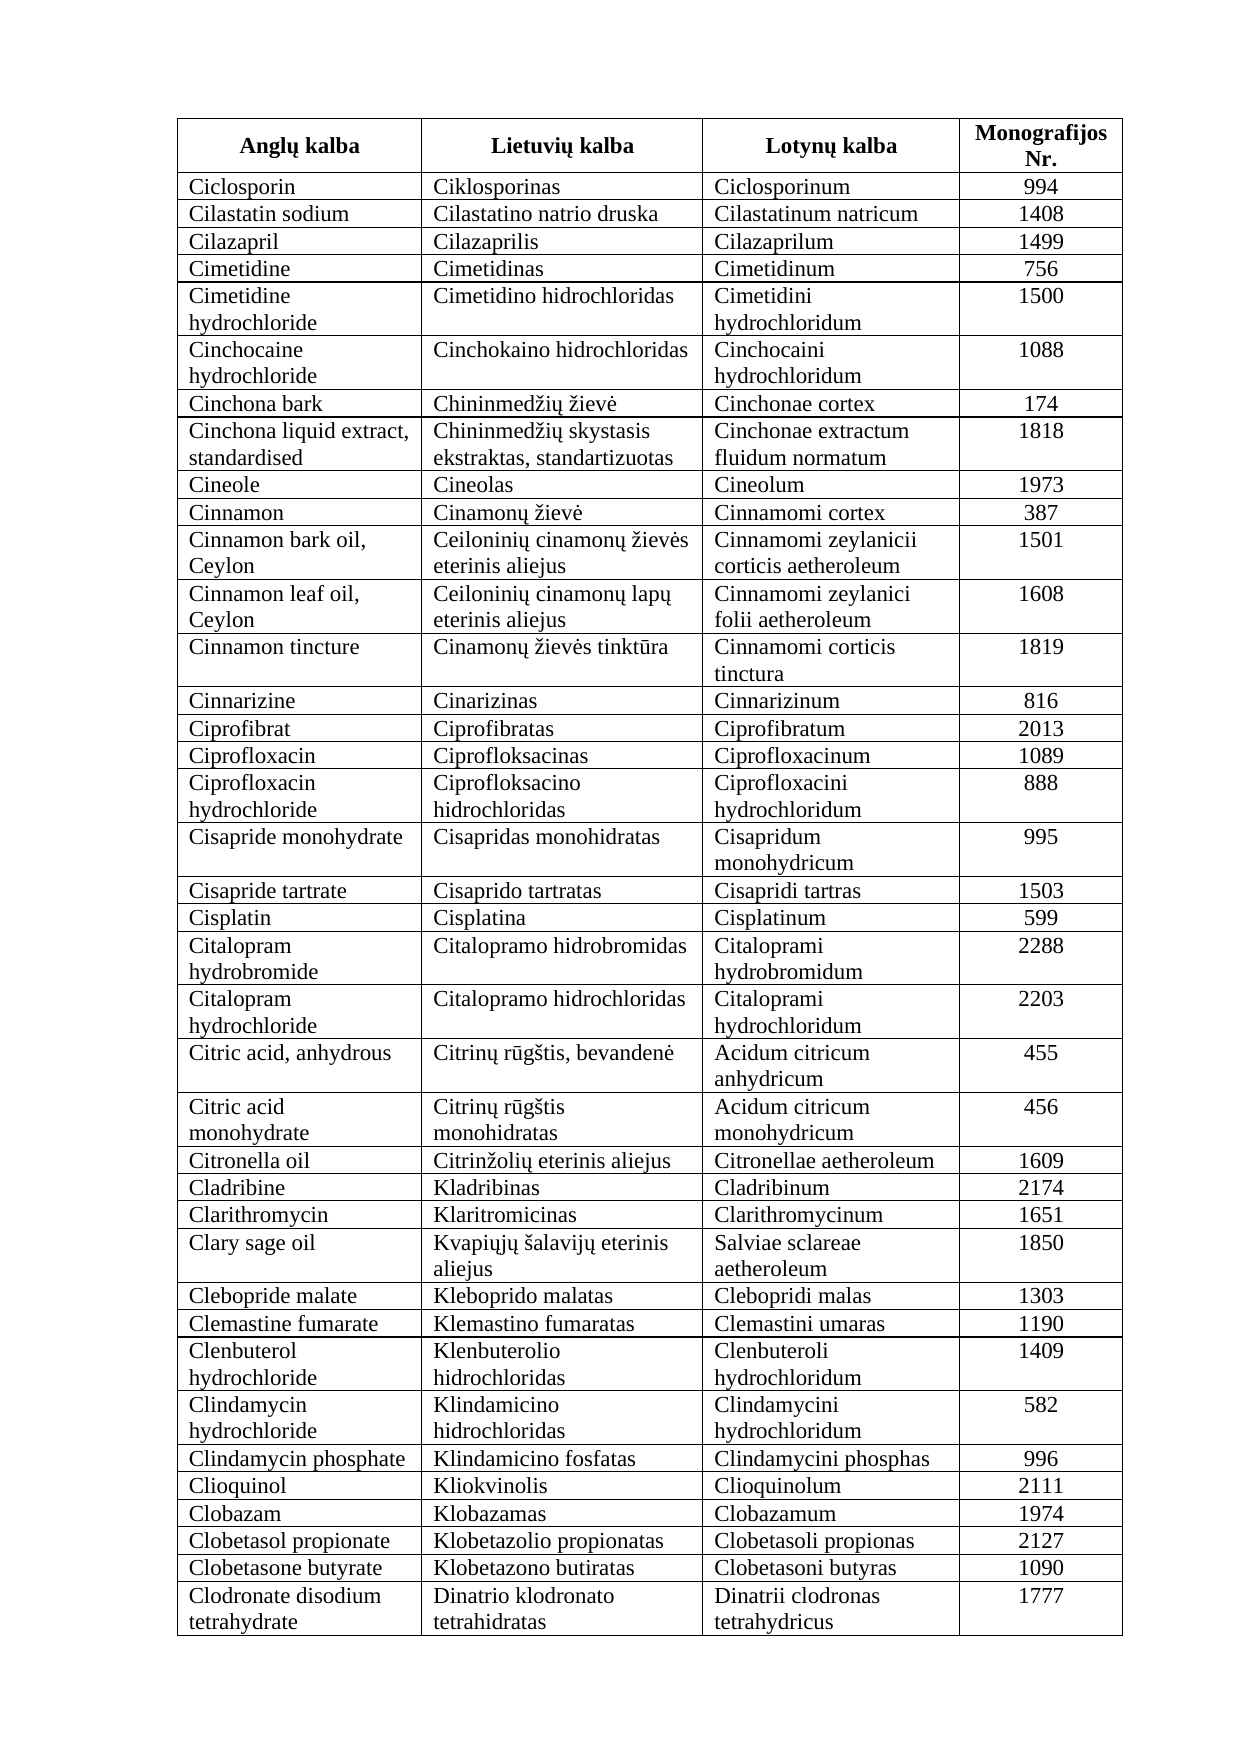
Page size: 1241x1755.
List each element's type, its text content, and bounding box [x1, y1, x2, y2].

table_cell Clioquinol [178, 1472, 421, 1499]
table_cell Chininmedžių žievė [422, 390, 702, 416]
table_cell Ciprofloxacini hydrochloridum [703, 769, 959, 822]
table_cell Cinnarizine [178, 687, 421, 713]
table_cell Klindamicino hidrochloridas [422, 1391, 702, 1444]
table_cell Citaloprami hydrochloridum [703, 985, 959, 1038]
table_header Monografijos Nr. [960, 119, 1122, 172]
table_cell 1818 [960, 418, 1122, 470]
table_cell Clarithromycinum [703, 1201, 959, 1228]
table_cell Cilastatino natrio druska [422, 200, 702, 227]
table_cell Citrinų rūgštis monohidratas [422, 1093, 702, 1146]
table_cell Cinnamomi zeylanici folii aetheroleum [703, 580, 959, 632]
table_cell 1499 [960, 228, 1122, 254]
table_cell Cinamonų žievė [422, 499, 702, 525]
table_cell Cinamonų žievės tinktūra [422, 634, 702, 686]
table_cell Clemastine fumarate [178, 1310, 421, 1336]
table_cell Cilastatin sodium [178, 200, 421, 227]
table_cell Klindamicino fosfatas [422, 1445, 702, 1471]
table_cell 1974 [960, 1500, 1122, 1526]
table_cell 1850 [960, 1229, 1122, 1282]
table_cell Clindamycin hydrochloride [178, 1391, 421, 1444]
table_cell 387 [960, 499, 1122, 525]
table_cell Cimetidinas [422, 255, 702, 281]
table_cell Clary sage oil [178, 1229, 421, 1282]
table_cell Kvapiųjų šalavijų eterinis aliejus [422, 1229, 702, 1282]
table_cell Cilazapril [178, 228, 421, 254]
table_cell 582 [960, 1391, 1122, 1444]
table_cell Cinnamon leaf oil, Ceylon [178, 580, 421, 632]
table_cell Ciclosporin [178, 173, 421, 199]
table_cell Dinatrio klodronato tetrahidratas [422, 1582, 702, 1634]
table_cell 1500 [960, 283, 1122, 335]
table_cell Cisapride monohydrate [178, 823, 421, 876]
table_cell Cisapridi tartras [703, 877, 959, 903]
table_cell Cinchonae extractum fluidum normatum [703, 418, 959, 470]
table_cell 816 [960, 687, 1122, 713]
table_cell Klaritromicinas [422, 1201, 702, 1228]
table_cell Cinnamomi cortex [703, 499, 959, 525]
table_cell Cinchocaini hydrochloridum [703, 336, 959, 389]
table_cell 888 [960, 769, 1122, 822]
table_cell Clobazam [178, 1500, 421, 1526]
table_cell 1651 [960, 1201, 1122, 1228]
table_cell Ciklosporinas [422, 173, 702, 199]
table_cell 995 [960, 823, 1122, 876]
table_cell Clioquinolum [703, 1472, 959, 1499]
table_cell Cisplatinum [703, 904, 959, 931]
table_cell 2174 [960, 1174, 1122, 1200]
table_cell Cimetidino hidrochloridas [422, 283, 702, 335]
table_cell 2288 [960, 932, 1122, 984]
table_cell Ciprofloxacin [178, 742, 421, 768]
table_cell Clobetasone butyrate [178, 1555, 421, 1581]
table_cell 1501 [960, 526, 1122, 579]
table_cell 2203 [960, 985, 1122, 1038]
table_cell Cilazaprilum [703, 228, 959, 254]
table_cell Klemastino fumaratas [422, 1310, 702, 1336]
table_cell Cinchona bark [178, 390, 421, 416]
table_cell Klenbuterolio hidrochloridas [422, 1338, 702, 1390]
table_cell Acidum citricum monohydricum [703, 1093, 959, 1146]
table_header Lietuvių kalba [422, 119, 702, 172]
table_cell Clobetasol propionate [178, 1527, 421, 1553]
table_cell Clenbuterol hydrochloride [178, 1338, 421, 1390]
table_cell Clebopride malate [178, 1283, 421, 1309]
table_cell Cinnamon [178, 499, 421, 525]
table_cell Clebopridi malas [703, 1283, 959, 1309]
table_cell Citalopram hydrobromide [178, 932, 421, 984]
table_cell Clindamycini hydrochloridum [703, 1391, 959, 1444]
table_cell 456 [960, 1093, 1122, 1146]
table_cell 1190 [960, 1310, 1122, 1336]
table_cell Citalopramo hidrochloridas [422, 985, 702, 1038]
table_cell 2127 [960, 1527, 1122, 1553]
table_cell Clenbuteroli hydrochloridum [703, 1338, 959, 1390]
table_cell Citaloprami hydrobromidum [703, 932, 959, 984]
table_cell 1088 [960, 336, 1122, 389]
table_cell Cineole [178, 471, 421, 497]
table_cell Cinnamomi corticis tinctura [703, 634, 959, 686]
table_cell Cinchokaino hidrochloridas [422, 336, 702, 389]
table_cell 1409 [960, 1338, 1122, 1390]
table_cell Cineolum [703, 471, 959, 497]
table_cell Cimetidini hydrochloridum [703, 283, 959, 335]
table_cell Citrinų rūgštis, bevandenė [422, 1039, 702, 1092]
table_cell Cisapride tartrate [178, 877, 421, 903]
table_cell Citronellae aetheroleum [703, 1147, 959, 1173]
table_cell Cineolas [422, 471, 702, 497]
table_cell Kleboprido malatas [422, 1283, 702, 1309]
table_cell Kliokvinolis [422, 1472, 702, 1499]
table_cell Citalopramo hidrobromidas [422, 932, 702, 984]
table_cell Ciprofibrat [178, 715, 421, 741]
table_cell 1090 [960, 1555, 1122, 1581]
table_cell Cimetidine hydrochloride [178, 283, 421, 335]
table_cell Citronella oil [178, 1147, 421, 1173]
table_cell Cinnamon tincture [178, 634, 421, 686]
table_cell Ciprofibratum [703, 715, 959, 741]
table_cell Clarithromycin [178, 1201, 421, 1228]
table_cell Kladribinas [422, 1174, 702, 1200]
table_cell Clemastini umaras [703, 1310, 959, 1336]
table_cell Ciprofloksacinas [422, 742, 702, 768]
table_cell Clindamycin phosphate [178, 1445, 421, 1471]
table_cell Citric acid monohydrate [178, 1093, 421, 1146]
table_cell Cinnamon bark oil, Ceylon [178, 526, 421, 579]
table_cell 2111 [960, 1472, 1122, 1499]
table_cell 1609 [960, 1147, 1122, 1173]
table_cell Cilastatinum natricum [703, 200, 959, 227]
table_cell Cisapridum monohydricum [703, 823, 959, 876]
table_cell 994 [960, 173, 1122, 199]
table_cell 996 [960, 1445, 1122, 1471]
table_cell Acidum citricum anhydricum [703, 1039, 959, 1092]
table_cell 1777 [960, 1582, 1122, 1634]
table_cell 2013 [960, 715, 1122, 741]
table_cell Citalopram hydrochloride [178, 985, 421, 1038]
table_cell Ciprofloxacinum [703, 742, 959, 768]
table_cell Cinnarizinum [703, 687, 959, 713]
table_cell 1303 [960, 1283, 1122, 1309]
table_cell 174 [960, 390, 1122, 416]
table_cell Cladribine [178, 1174, 421, 1200]
table_cell Ceiloninių cinamonų lapų eterinis aliejus [422, 580, 702, 632]
table_cell Clodronate disodium tetrahydrate [178, 1582, 421, 1634]
table_cell Klobetazolio propionatas [422, 1527, 702, 1553]
table_cell Cinarizinas [422, 687, 702, 713]
table_cell Cinchona liquid extract, standardised [178, 418, 421, 470]
table_cell 1089 [960, 742, 1122, 768]
table_cell Ciclosporinum [703, 173, 959, 199]
table_cell 1973 [960, 471, 1122, 497]
table_cell Cisplatina [422, 904, 702, 931]
table_cell Cladribinum [703, 1174, 959, 1200]
table_cell Ciprofloxacin hydrochloride [178, 769, 421, 822]
table_cell Cimetidine [178, 255, 421, 281]
table_cell Ceiloninių cinamonų žievės eterinis aliejus [422, 526, 702, 579]
table_header Anglų kalba [178, 119, 421, 172]
table_cell Clindamycini phosphas [703, 1445, 959, 1471]
table_cell 1608 [960, 580, 1122, 632]
table_cell Clobetasoni butyras [703, 1555, 959, 1581]
table_cell Ciprofloksacino hidrochloridas [422, 769, 702, 822]
table_cell 599 [960, 904, 1122, 931]
table_cell Klobetazono butiratas [422, 1555, 702, 1581]
table_cell Klobazamas [422, 1500, 702, 1526]
table_cell 1819 [960, 634, 1122, 686]
table_cell Ciprofibratas [422, 715, 702, 741]
table_cell Cilazaprilis [422, 228, 702, 254]
table_cell Citric acid, anhydrous [178, 1039, 421, 1092]
table_cell Cinnamomi zeylanicii corticis aetheroleum [703, 526, 959, 579]
table_cell Chininmedžių skystasis ekstraktas, standartizuotas [422, 418, 702, 470]
table_cell 455 [960, 1039, 1122, 1092]
table_cell Citrinžolių eterinis aliejus [422, 1147, 702, 1173]
table_cell Dinatrii clodronas tetrahydricus [703, 1582, 959, 1634]
table_header Lotynų kalba [703, 119, 959, 172]
table_cell Salviae sclareae aetheroleum [703, 1229, 959, 1282]
table_cell Clobazamum [703, 1500, 959, 1526]
table_cell Cisplatin [178, 904, 421, 931]
table_cell 1408 [960, 200, 1122, 227]
table_cell 1503 [960, 877, 1122, 903]
table_cell Cisaprido tartratas [422, 877, 702, 903]
table_cell Cisapridas monohidratas [422, 823, 702, 876]
table_cell Cimetidinum [703, 255, 959, 281]
table_cell Clobetasoli propionas [703, 1527, 959, 1553]
table_cell 756 [960, 255, 1122, 281]
table_cell Cinchocaine hydrochloride [178, 336, 421, 389]
table_cell Cinchonae cortex [703, 390, 959, 416]
